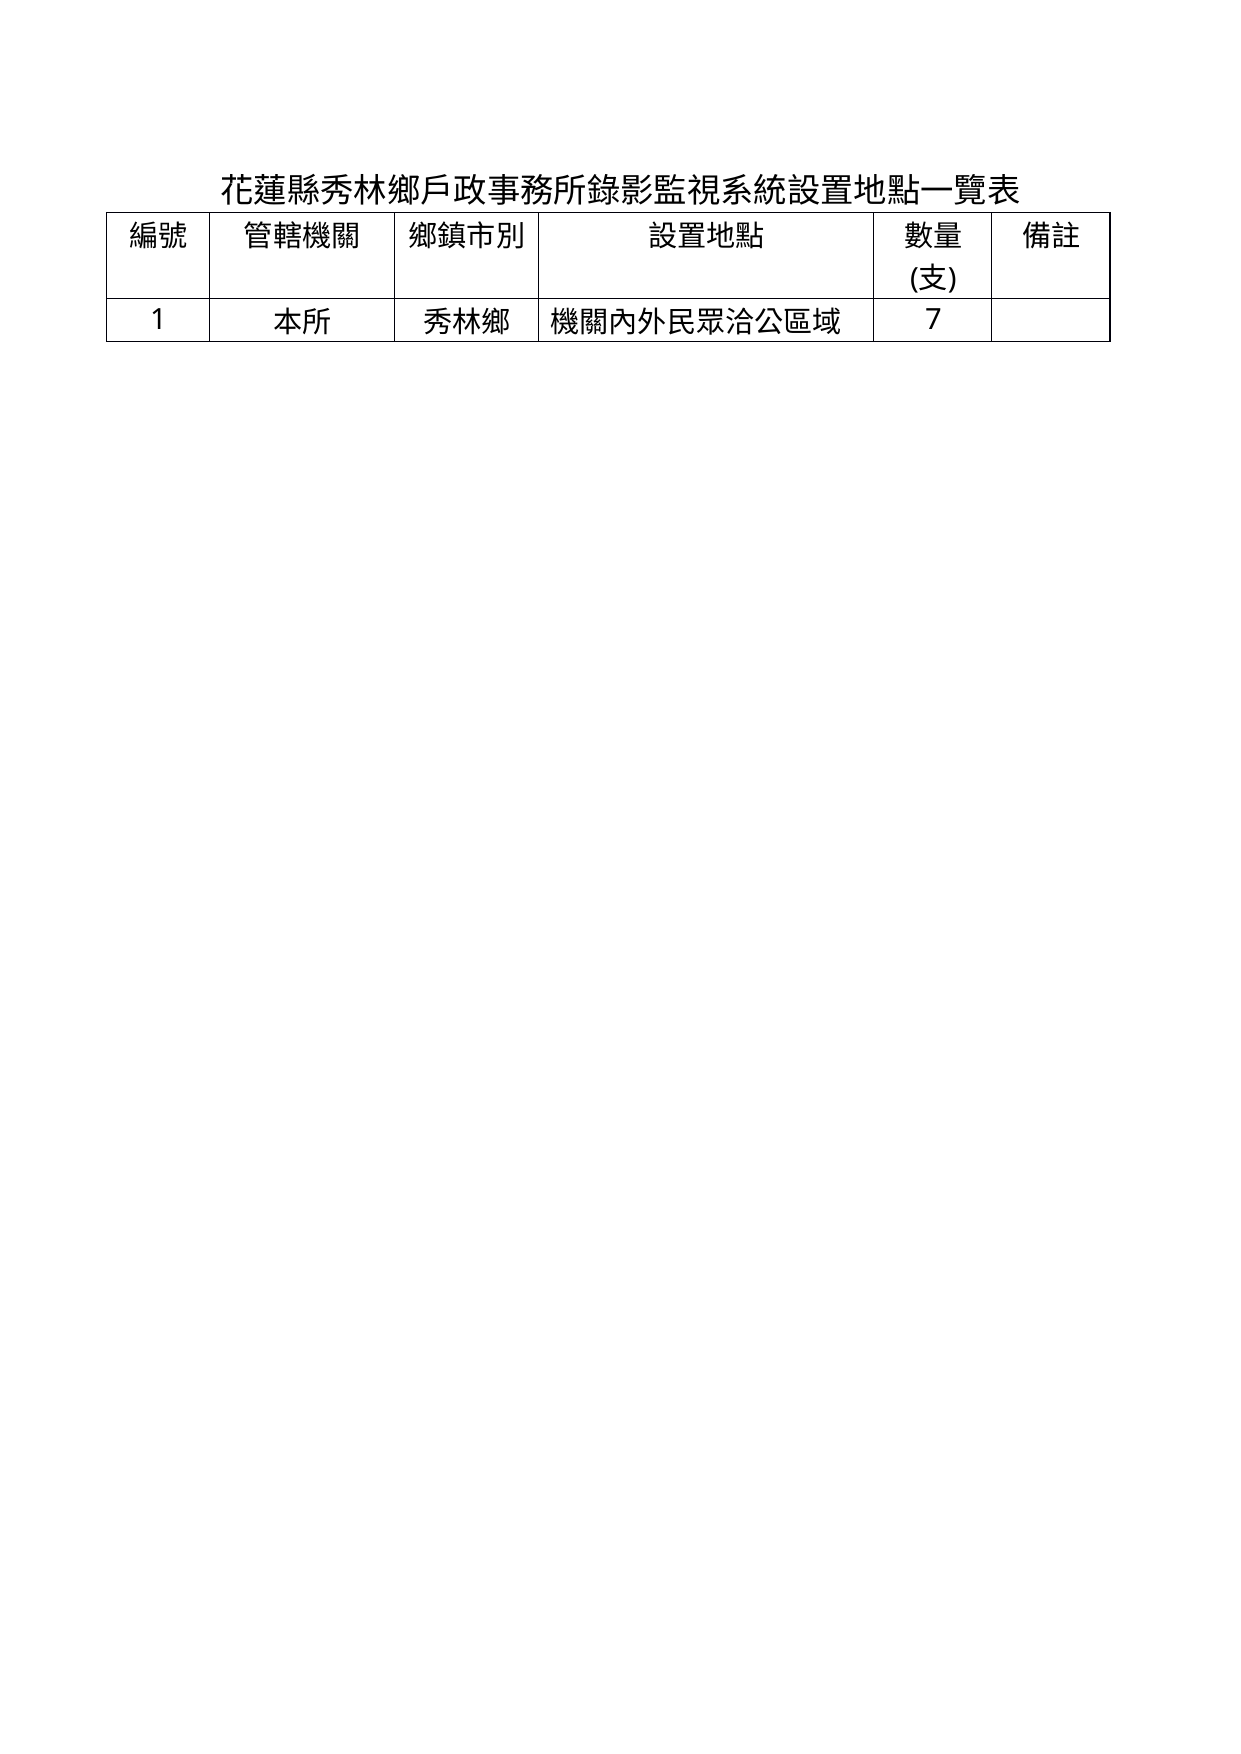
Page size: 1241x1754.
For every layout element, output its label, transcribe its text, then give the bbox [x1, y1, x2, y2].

table_cell 7 [874, 299, 991, 341]
table_header 鄉鎮市別 [395, 213, 538, 297]
table_header 備註 [992, 213, 1109, 297]
text 花蓮縣秀林鄉戶政事務所錄影監視系統設置地點一覽表 [118, 163, 1122, 212]
table_cell 本所 [210, 299, 394, 341]
table_cell 1 [107, 299, 209, 341]
table_cell [992, 299, 1109, 341]
table_header 管轄機關 [210, 213, 394, 297]
table_header 設置地點 [539, 213, 873, 297]
table_cell 機關內外民眾洽公區域 [539, 299, 873, 341]
table_header 編號 [107, 213, 209, 297]
table_header 數量(支) [874, 213, 991, 297]
table_cell 秀林鄉 [395, 299, 538, 341]
